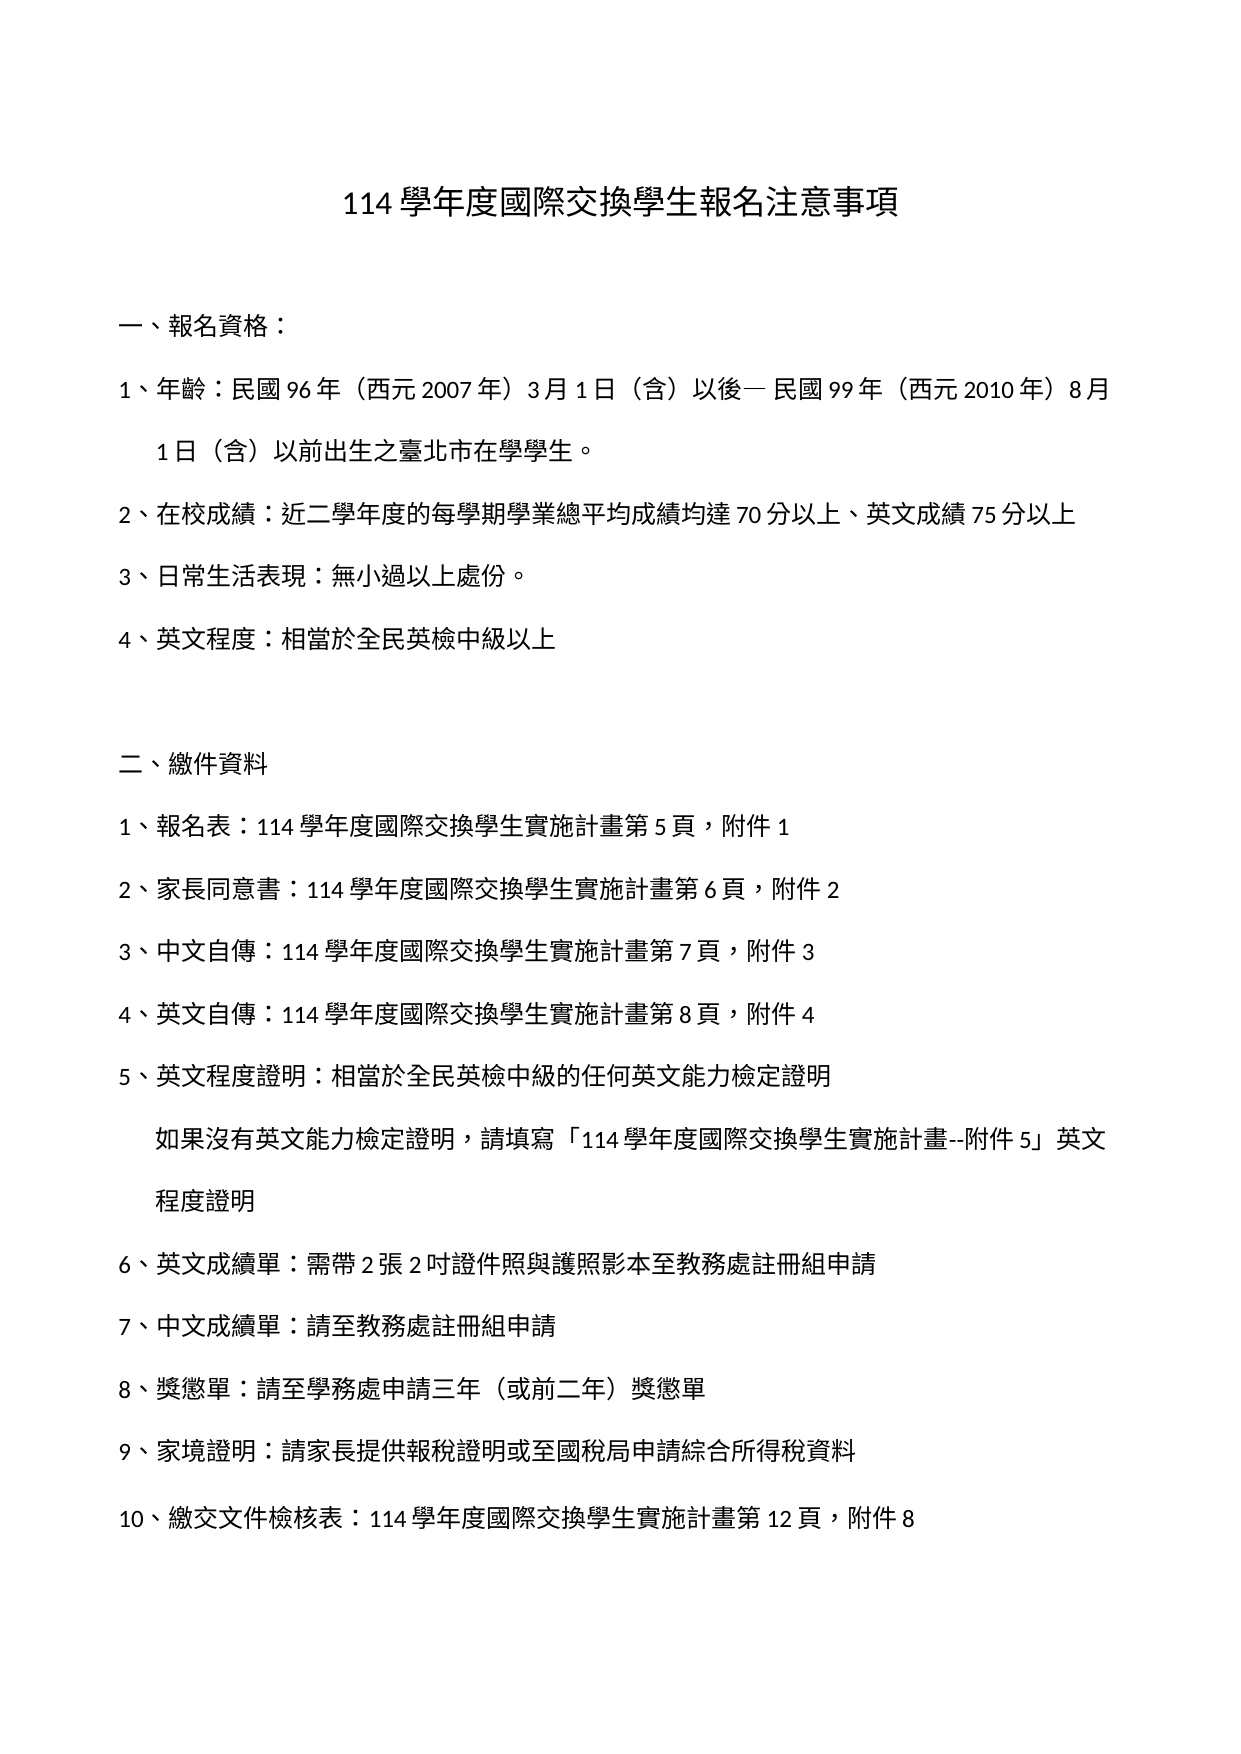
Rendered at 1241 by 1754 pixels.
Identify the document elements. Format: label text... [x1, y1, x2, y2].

text 2、在校成績：近二學年度的每學期學業總平均成績均達70分以上、英文成績75分以上 [118, 471, 1122, 533]
text 4、英文自傳：114學年度國際交換學生實施計畫第8頁，附件4 [118, 971, 1122, 1033]
text 7、中文成續單：請至教務處註冊組申請 [118, 1283, 1122, 1346]
text 6、英文成續單：需帶2張2吋證件照與護照影本至教務處註冊組申請 [118, 1221, 1122, 1283]
text 如果沒有英文能力檢定證明，請填寫「114學年度國際交換學生實施計畫--附件5」英文程度證明 [156, 1096, 1122, 1221]
text 1、報名表：114學年度國際交換學生實施計畫第5頁，附件1 [118, 783, 1122, 846]
text 3、日常生活表現：無小過以上處份。 [118, 533, 1122, 596]
text 5、英文程度證明：相當於全民英檢中級的任何英文能力檢定證明 [118, 1033, 1122, 1096]
text 3、中文自傳：114學年度國際交換學生實施計畫第7頁，附件3 [118, 908, 1122, 971]
text 9、家境證明：請家長提供報稅證明或至國稅局申請綜合所得稅資料 [118, 1408, 1122, 1471]
text 1、年齡：民國96年（西元2007年）3月1日（含）以後— 民國99年（西元2010年）8月1日（含）以前出生之臺北市在學學生。 [118, 346, 1122, 471]
text 10、繳交文件檢核表：114學年度國際交換學生實施計畫第12頁，附件8 [118, 1475, 1077, 1538]
text 4、英文程度：相當於全民英檢中級以上 [118, 596, 1122, 658]
text 114學年度國際交換學生報名注意事項 [118, 158, 1122, 221]
text 2、家長同意書：114學年度國際交換學生實施計畫第6頁，附件2 [118, 846, 1122, 908]
text 二、繳件資料 [118, 721, 1122, 783]
text 一、報名資格： [118, 283, 1122, 346]
text 8、獎懲單：請至學務處申請三年（或前二年）獎懲單 [118, 1346, 1122, 1408]
